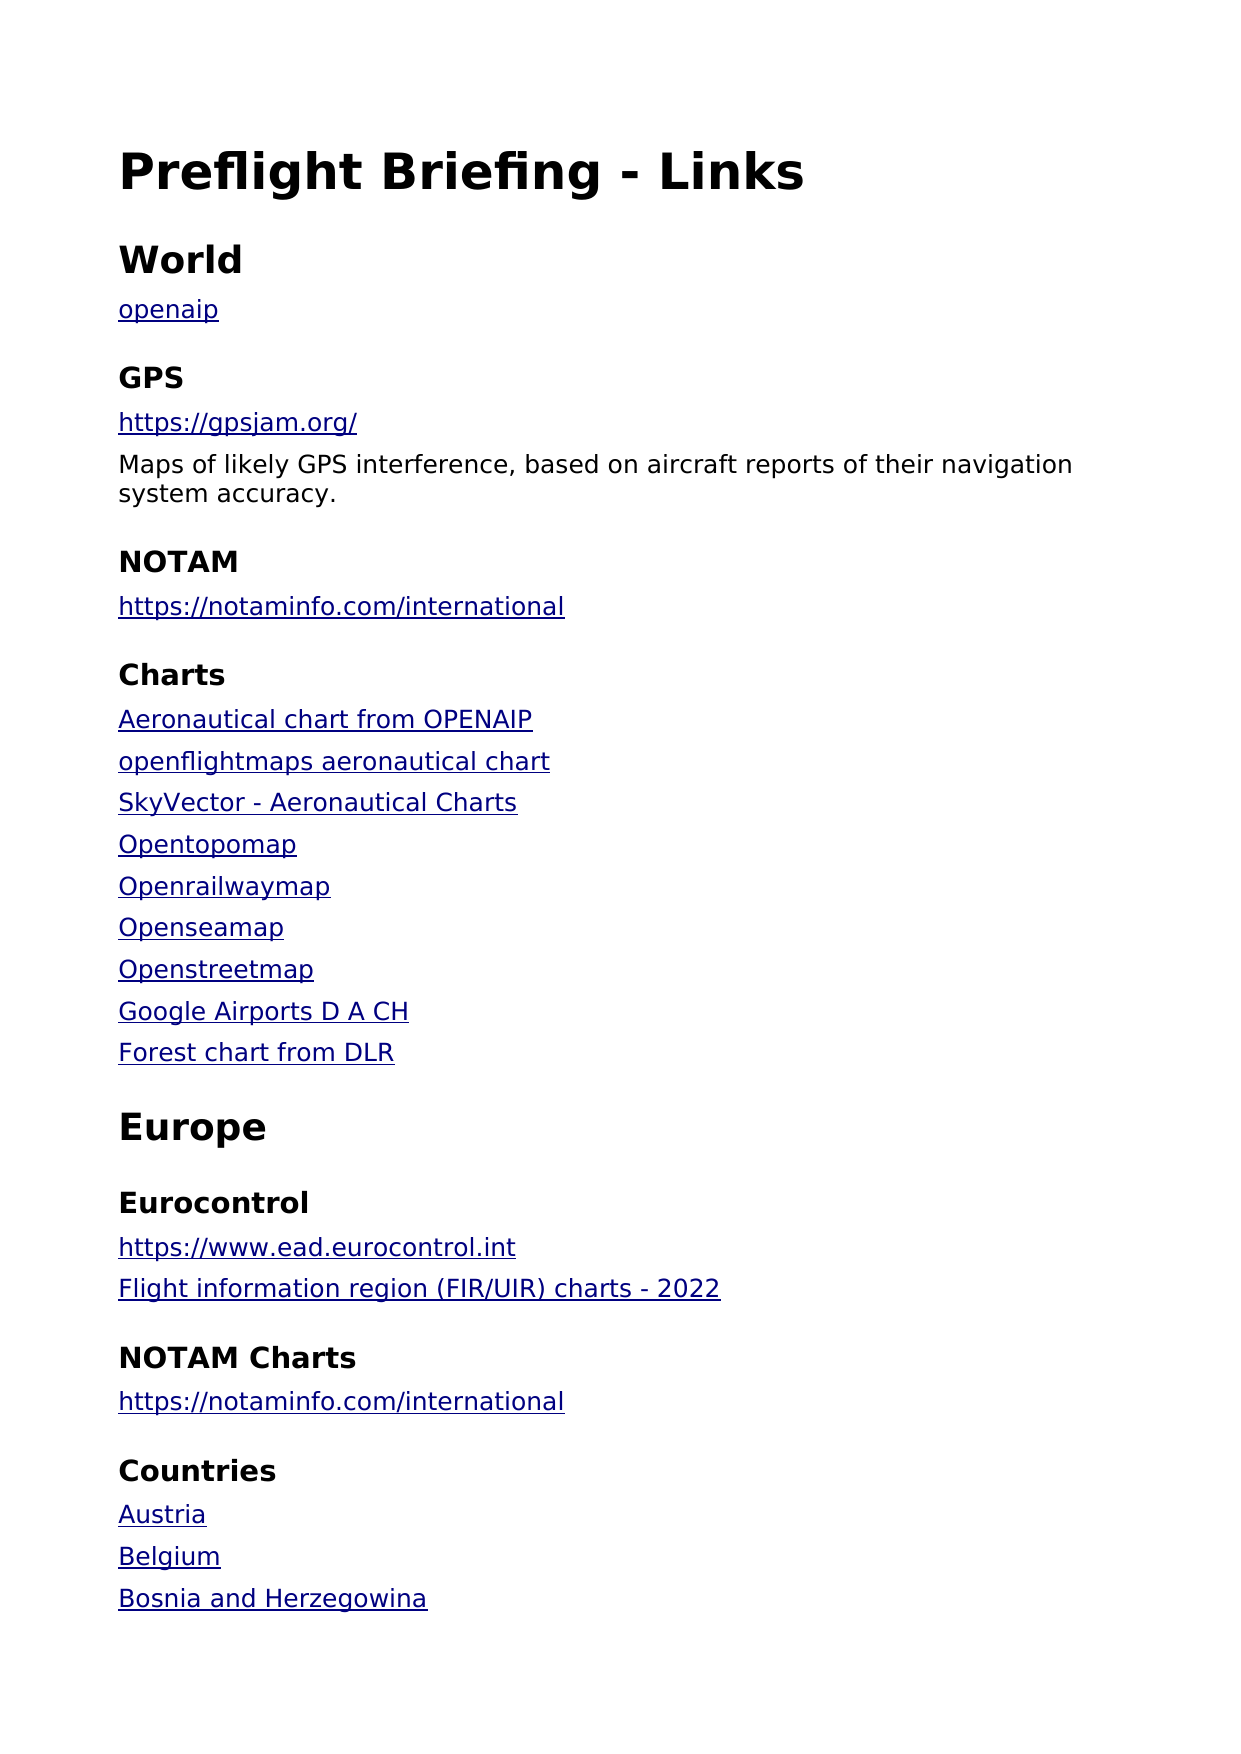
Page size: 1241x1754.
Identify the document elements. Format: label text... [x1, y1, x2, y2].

text SkyVector - Aeronautical Charts [118, 788, 1122, 818]
text https://gpsjam.org/ [118, 408, 1122, 437]
text Belgium [118, 1542, 1122, 1572]
text https://notaminfo.com/international [118, 1388, 1122, 1417]
subtitle NOTAM Charts [118, 1341, 1122, 1375]
subtitle Charts [118, 659, 1122, 693]
text Openrailwaymap [118, 872, 1122, 901]
subtitle World [118, 239, 1122, 282]
text Aeronautical chart from OPENAIP [118, 705, 1122, 734]
text Bosnia and Herzegowina [118, 1584, 1122, 1613]
text https://www.ead.eurocontrol.int [118, 1233, 1122, 1262]
text Austria [118, 1501, 1122, 1530]
subtitle Countries [118, 1454, 1122, 1488]
text Google Airports D A CH [118, 997, 1122, 1026]
text Forest chart from DLR [118, 1038, 1122, 1068]
subtitle Europe [118, 1105, 1122, 1149]
subtitle Eurocontrol [118, 1186, 1122, 1220]
subtitle Preflight Briefing - Links [118, 143, 1122, 201]
subtitle NOTAM [118, 546, 1122, 579]
text Maps of likely GPS interference, based on aircraft reports of their navigation system accuracy. [118, 450, 1122, 508]
text Openstreetmap [118, 955, 1122, 984]
text openaip [118, 295, 1122, 324]
text openflightmaps aeronautical chart [118, 747, 1122, 776]
text Flight information region (FIR/UIR) charts - 2022 [118, 1274, 1122, 1304]
text Opentopomap [118, 830, 1122, 859]
text Openseamap [118, 913, 1122, 943]
text https://notaminfo.com/international [118, 592, 1122, 621]
subtitle GPS [118, 362, 1122, 396]
